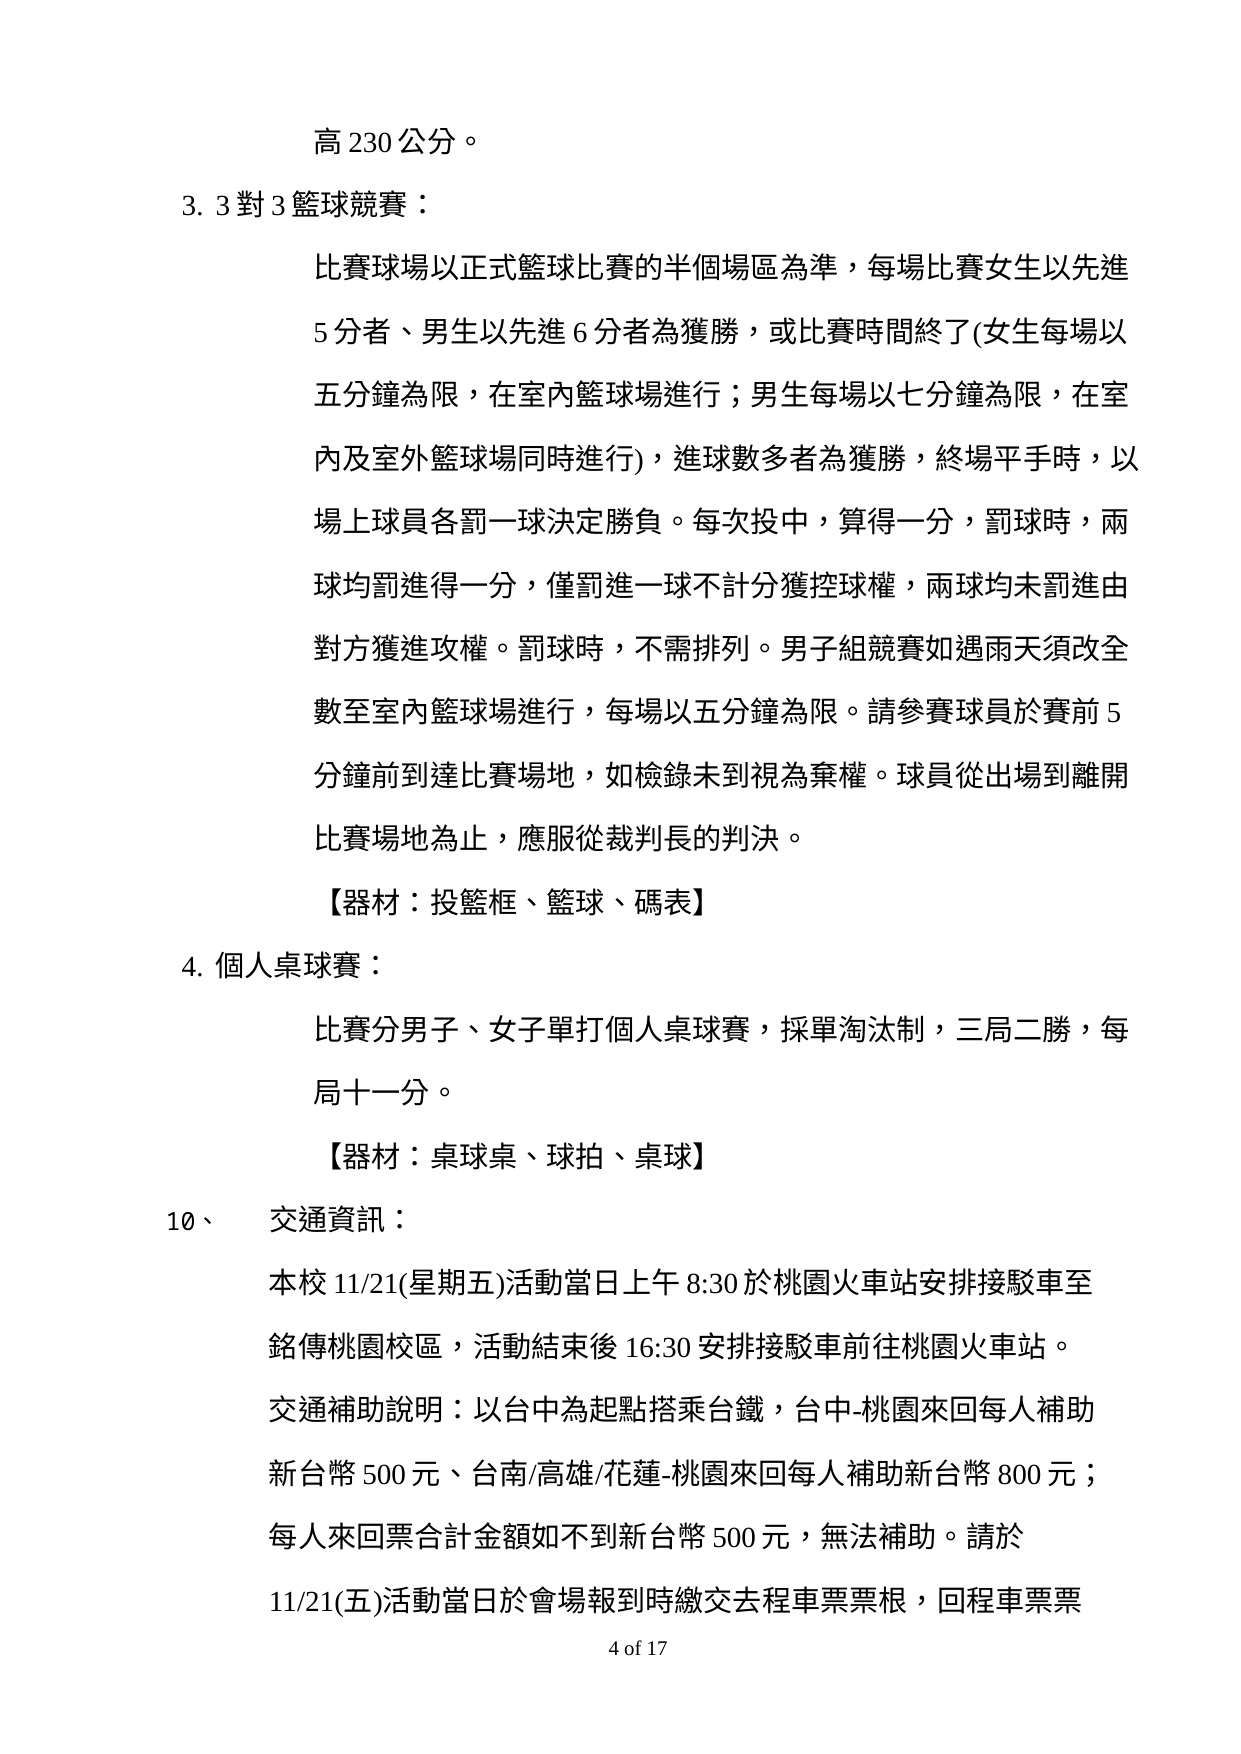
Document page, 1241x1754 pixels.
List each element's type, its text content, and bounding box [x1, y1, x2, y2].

text 本校11/21(星期五)活動當日上午8:30於桃園火車站安排接駁車至銘傳桃園校區，活動結束後16:30安排接駁車前往桃園火車站。 [165, 1260, 1110, 1366]
text 高230公分。 [313, 118, 1140, 160]
list 3對3籃球競賽： [165, 182, 1110, 224]
text 【器材：桌球桌、球拍、桌球】 [313, 1133, 1140, 1175]
text 比賽分男子、女子單打個人桌球賽，採單淘汰制，三局二勝，每局十一分。 [313, 1102, 1140, 1112]
text 比賽球場以正式籃球比賽的半個場區為準，每場比賽女生以先進5分者、男生以先進6分者為獲勝，或比賽時間終了(女生每場以五分鐘為限，在室內籃球場進行；男生每場以七分鐘為限，在室內及室外籃球場同時進行)，進球數多者為獲勝，終場平手時，以場上球員各罰一球決定勝負。每次投中，算得一分，罰球時，兩球均罰進得一分，僅罰進一球不計分獲控球權，兩球均未罰進由對方獲進攻權。罰球時，不需排列。男子組競賽如遇雨天須改全數至室內籃球場進行，每場以五分鐘為限。請參賽球員於賽前5分鐘前到達比賽場地，如檢錄未到視為棄權。球員從出場到離開比賽場地為止，應服從裁判長的判決。 [313, 245, 1140, 652]
list 交通資訊： [165, 1197, 1110, 1239]
text 交通補助說明：以台中為起點搭乘台鐵，台中-桃園來回每人補助新台幣500元、台南/高雄/花蓮-桃園來回每人補助新台幣800元；每人來回票合計金額如不到新台幣500元，無法補助。請於11/21(五)活動當日於會場報到時繳交去程車票票根，回程車票票根需於11/28(五)之前以郵局掛號寄回銘傳大學承辦人，交通費補助款得匯入該校指定一位學生代表戶頭。未提供回程車票票根者，無法補助。 [165, 1387, 1110, 1619]
